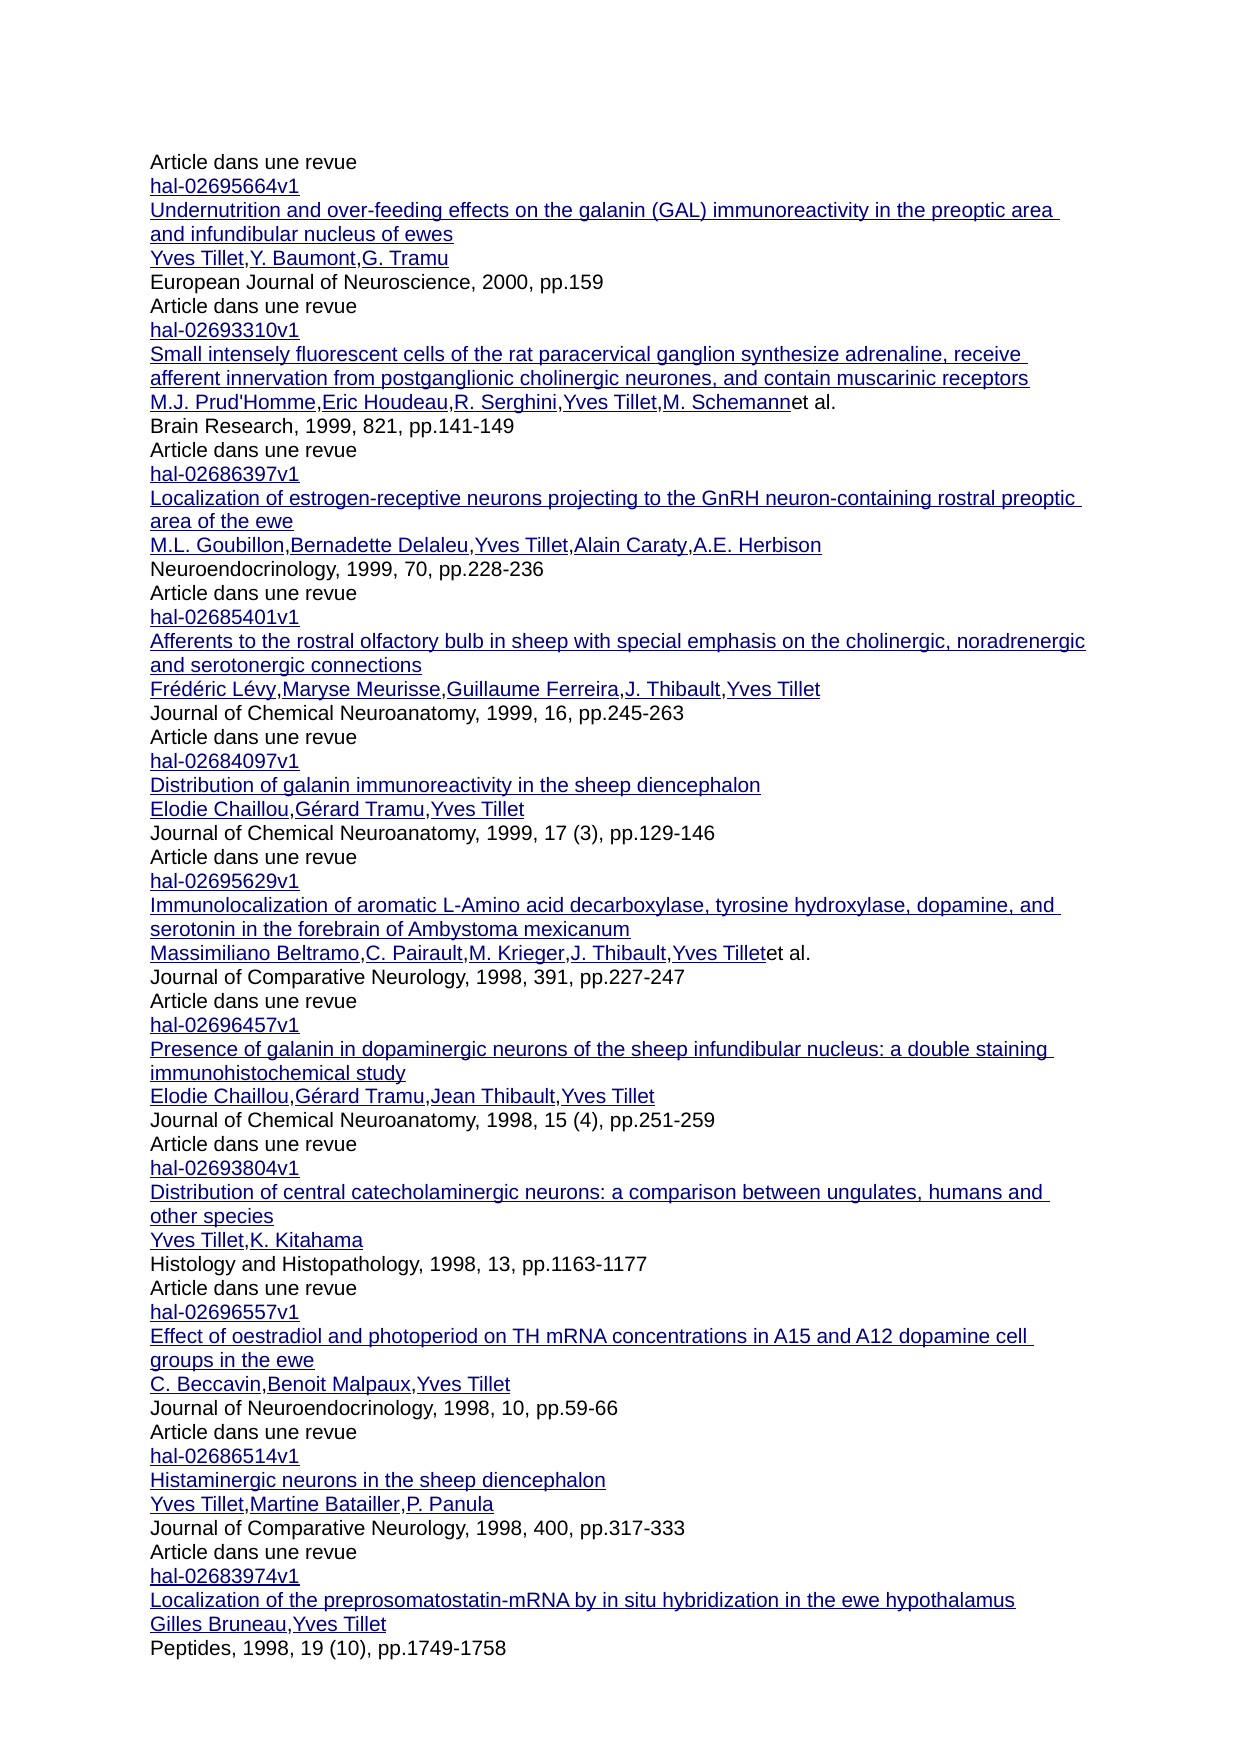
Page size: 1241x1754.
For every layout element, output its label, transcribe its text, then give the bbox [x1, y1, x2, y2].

table_cell Effect of oestradiol and photoperiod on TH mRNA concentrations in A15 and A12 dopamine cell groups in the ewe C. Beccavin,Benoit Malpaux,Yves Tillet Journal of Neuroendocrinology, 1998, 10, pp.59-66 Article dans une revue hal-02686514v1 [150, 1324, 1090, 1468]
table_cell Localization of the preprosomatostatin-mRNA by in situ hybridization in the ewe hypothalamus Gilles Bruneau,Yves Tillet Peptides, 1998, 19 (10), pp.1749-1758 [150, 1588, 1090, 1659]
table_cell Immunolocalization of aromatic L-Amino acid decarboxylase, tyrosine hydroxylase, dopamine, and serotonin in the forebrain of Ambystoma mexicanum Massimiliano Beltramo,C. Pairault,M. Krieger,J. Thibault,Yves Tilletet al. Journal of Comparative Neurology, 1998, 391, pp.227-247 Article dans une revue hal-02696457v1 [150, 893, 1090, 1036]
table_cell Presence of galanin in dopaminergic neurons of the sheep infundibular nucleus: a double staining immunohistochemical study Elodie Chaillou,Gérard Tramu,Jean Thibault,Yves Tillet Journal of Chemical Neuroanatomy, 1998, 15 (4), pp.251-259 Article dans une revue hal-02693804v1 [150, 1036, 1090, 1180]
table_cell Histaminergic neurons in the sheep diencephalon Yves Tillet,Martine Batailler,P. Panula Journal of Comparative Neurology, 1998, 400, pp.317-333 Article dans une revue hal-02683974v1 [150, 1468, 1090, 1587]
table_cell Afferents to the rostral olfactory bulb in sheep with special emphasis on the cholinergic, noradrenergic and serotonergic connections Frédéric Lévy,Maryse Meurisse,Guillaume Ferreira,J. Thibault,Yves Tillet Journal of Chemical Neuroanatomy, 1999, 16, pp.245-263 Article dans une revue hal-02684097v1 [150, 629, 1090, 773]
table_cell Article dans une revue hal-02695664v1 [150, 150, 1090, 198]
table_cell Small intensely fluorescent cells of the rat paracervical ganglion synthesize adrenaline, receive afferent innervation from postganglionic cholinergic neurones, and contain muscarinic receptors M.J. Prud'Homme,Eric Houdeau,R. Serghini,Yves Tillet,M. Schemannet al. Brain Research, 1999, 821, pp.141-149 Article dans une revue hal-02686397v1 [150, 342, 1090, 485]
table_cell Undernutrition and over-feeding effects on the galanin (GAL) immunoreactivity in the preoptic area and infundibular nucleus of ewes Yves Tillet,Y. Baumont,G. Tramu European Journal of Neuroscience, 2000, pp.159 Article dans une revue hal-02693310v1 [150, 198, 1090, 342]
table_cell Localization of estrogen-receptive neurons projecting to the GnRH neuron-containing rostral preoptic area of the ewe M.L. Goubillon,Bernadette Delaleu,Yves Tillet,Alain Caraty,A.E. Herbison Neuroendocrinology, 1999, 70, pp.228-236 Article dans une revue hal-02685401v1 [150, 485, 1090, 629]
table_cell Distribution of galanin immunoreactivity in the sheep diencephalon Elodie Chaillou,Gérard Tramu,Yves Tillet Journal of Chemical Neuroanatomy, 1999, 17 (3), pp.129-146 Article dans une revue hal-02695629v1 [150, 773, 1090, 893]
table_cell Distribution of central catecholaminergic neurons: a comparison between ungulates, humans and other species Yves Tillet,K. Kitahama Histology and Histopathology, 1998, 13, pp.1163-1177 Article dans une revue hal-02696557v1 [150, 1180, 1090, 1324]
